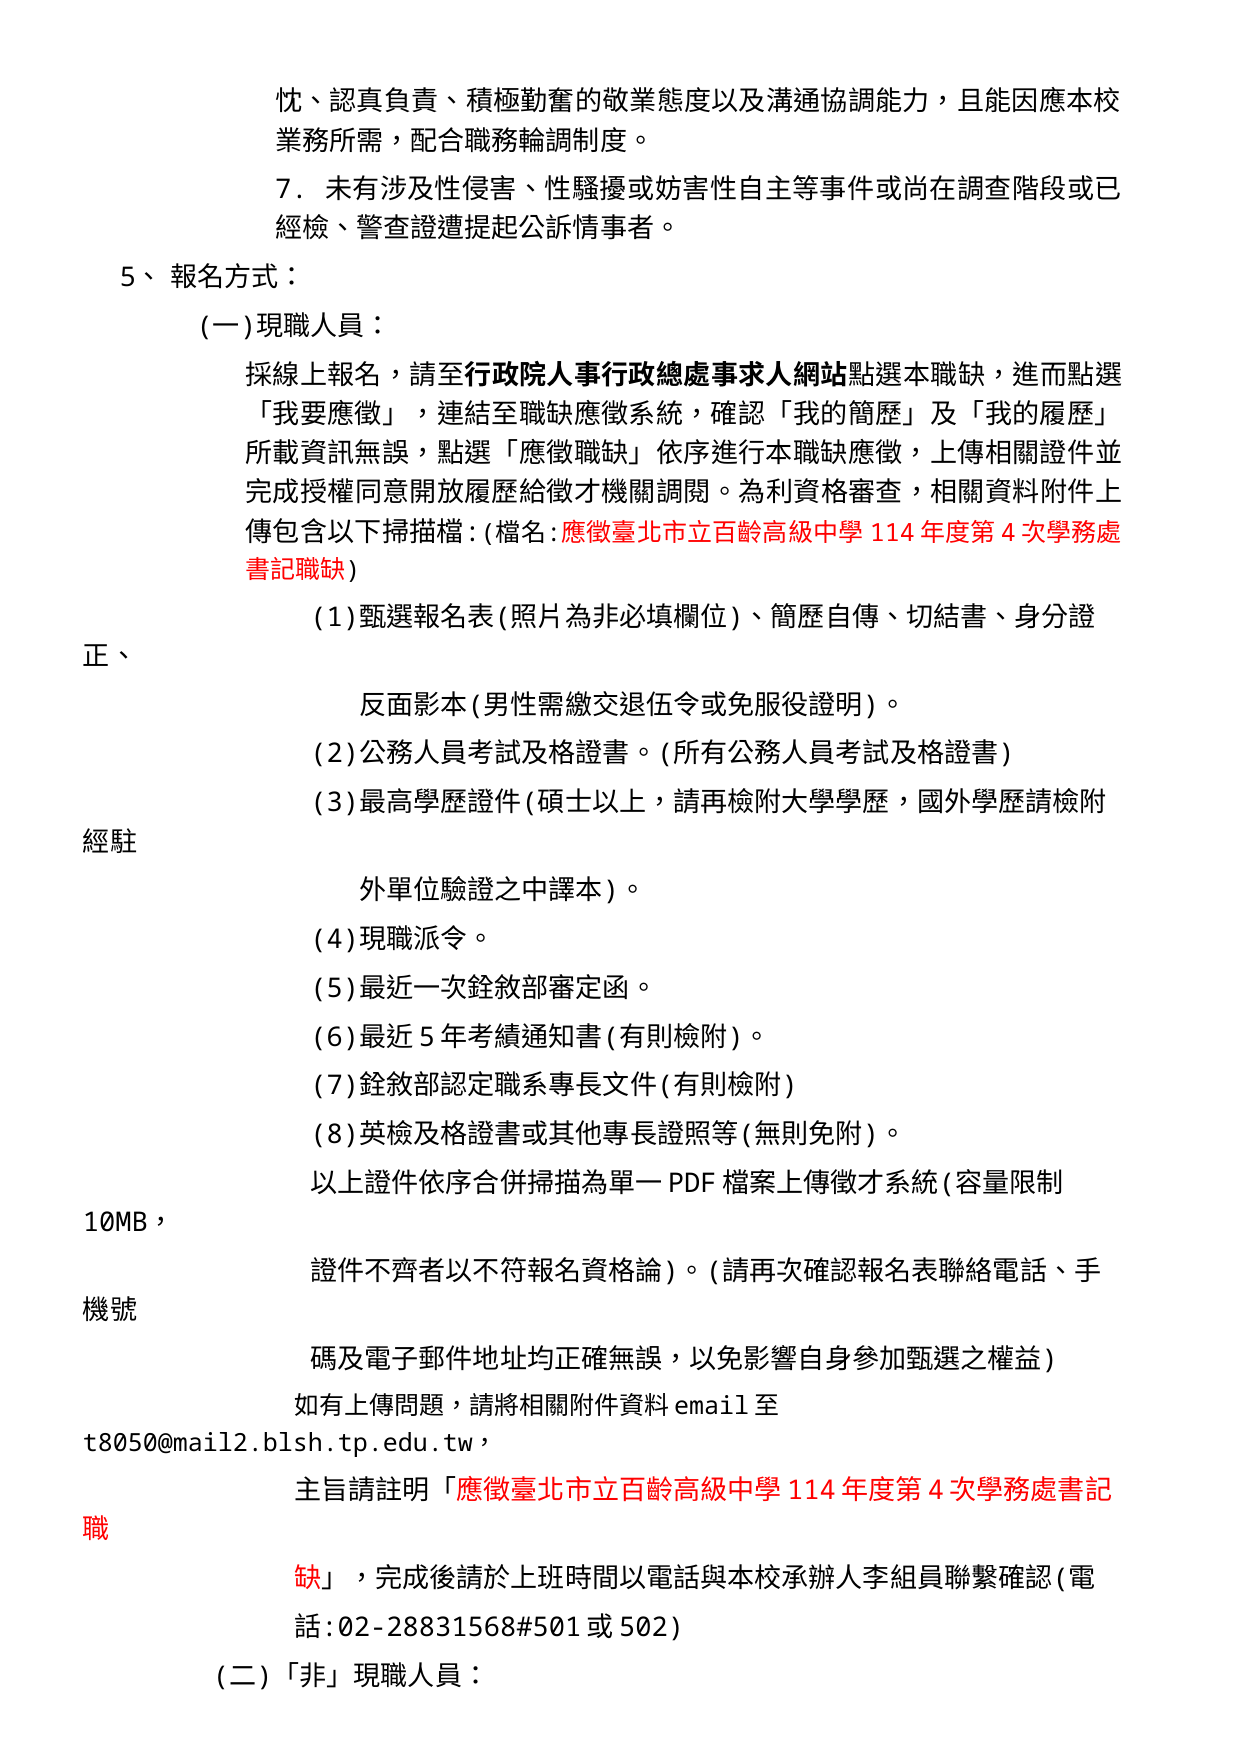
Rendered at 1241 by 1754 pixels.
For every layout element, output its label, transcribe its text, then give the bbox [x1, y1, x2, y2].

text 話:02-28831568#501或502) [83, 1605, 1122, 1644]
text (4)現職派令。 [83, 917, 1122, 956]
text (8)英檢及格證書或其他專長證照等(無則免附)。 [83, 1112, 1122, 1151]
text 缺」，完成後請於上班時間以電話與本校承辦人李組員聯繫確認(電 [83, 1556, 1122, 1596]
text (7)銓敘部認定職系專長文件(有則檢附) [83, 1063, 1122, 1103]
text 反面影本(男性需繳交退伍令或免服役證明)。 [83, 683, 1122, 722]
text (一)現職人員： [83, 304, 1122, 343]
text (5)最近一次銓敘部審定函。 [83, 966, 1122, 1005]
text 碼及電子郵件地址均正確無誤，以免影響自身參加甄選之權益) [83, 1337, 1122, 1376]
text 證件不齊者以不符報名資格論)。(請再次確認報名表聯絡電話、手機號 [83, 1249, 1122, 1327]
text (二)「非」現職人員： [83, 1654, 1122, 1693]
list 未有涉及性侵害、性騷擾或妨害性自主等事件或尚在調查階段或已經檢、警查證遭提起公訴情事者。 [275, 167, 1122, 246]
text (1)甄選報名表(照片為非必填欄位)、簡歷自傳、切結書、身分證正、 [83, 595, 1122, 673]
text (3)最高學歷證件(碩士以上，請再檢附大學學歷，國外學歷請檢附經駐 [83, 780, 1122, 859]
text 採線上報名，請至行政院人事行政總處事求人網站點選本職缺，進而點選「我要應徵」，連結至職缺應徵系統，確認「我的簡歷」及「我的履歷」所載資訊無誤，點選「應徵職缺」依序進行本職缺應徵，上傳相關證件並完成授權同意開放履歷給徵才機關調閱。為利資格審查，相關資料附件上傳包含以下掃描檔:(檔名:應徵臺北市立百齡高級中學114年度第4次學務處書記職缺) [245, 353, 1122, 585]
text 外單位驗證之中譯本)。 [83, 868, 1122, 908]
text 主旨請註明「應徵臺北市立百齡高級中學114年度第4次學務處書記職 [83, 1468, 1122, 1547]
text 如有上傳問題，請將相關附件資料email至t8050@mail2.blsh.tp.edu.tw， [83, 1386, 1122, 1459]
list 報名方式： [120, 255, 1122, 294]
list 忱、認真負責、積極勤奮的敬業態度以及溝通協調能力，且能因應本校業務所需，配合職務輪調制度。 [275, 79, 1122, 158]
text 以上證件依序合併掃描為單一PDF檔案上傳徵才系統(容量限制10MB， [83, 1161, 1122, 1239]
text (2)公務人員考試及格證書。(所有公務人員考試及格證書) [83, 731, 1122, 771]
text (6)最近5年考績通知書(有則檢附)。 [83, 1014, 1122, 1054]
